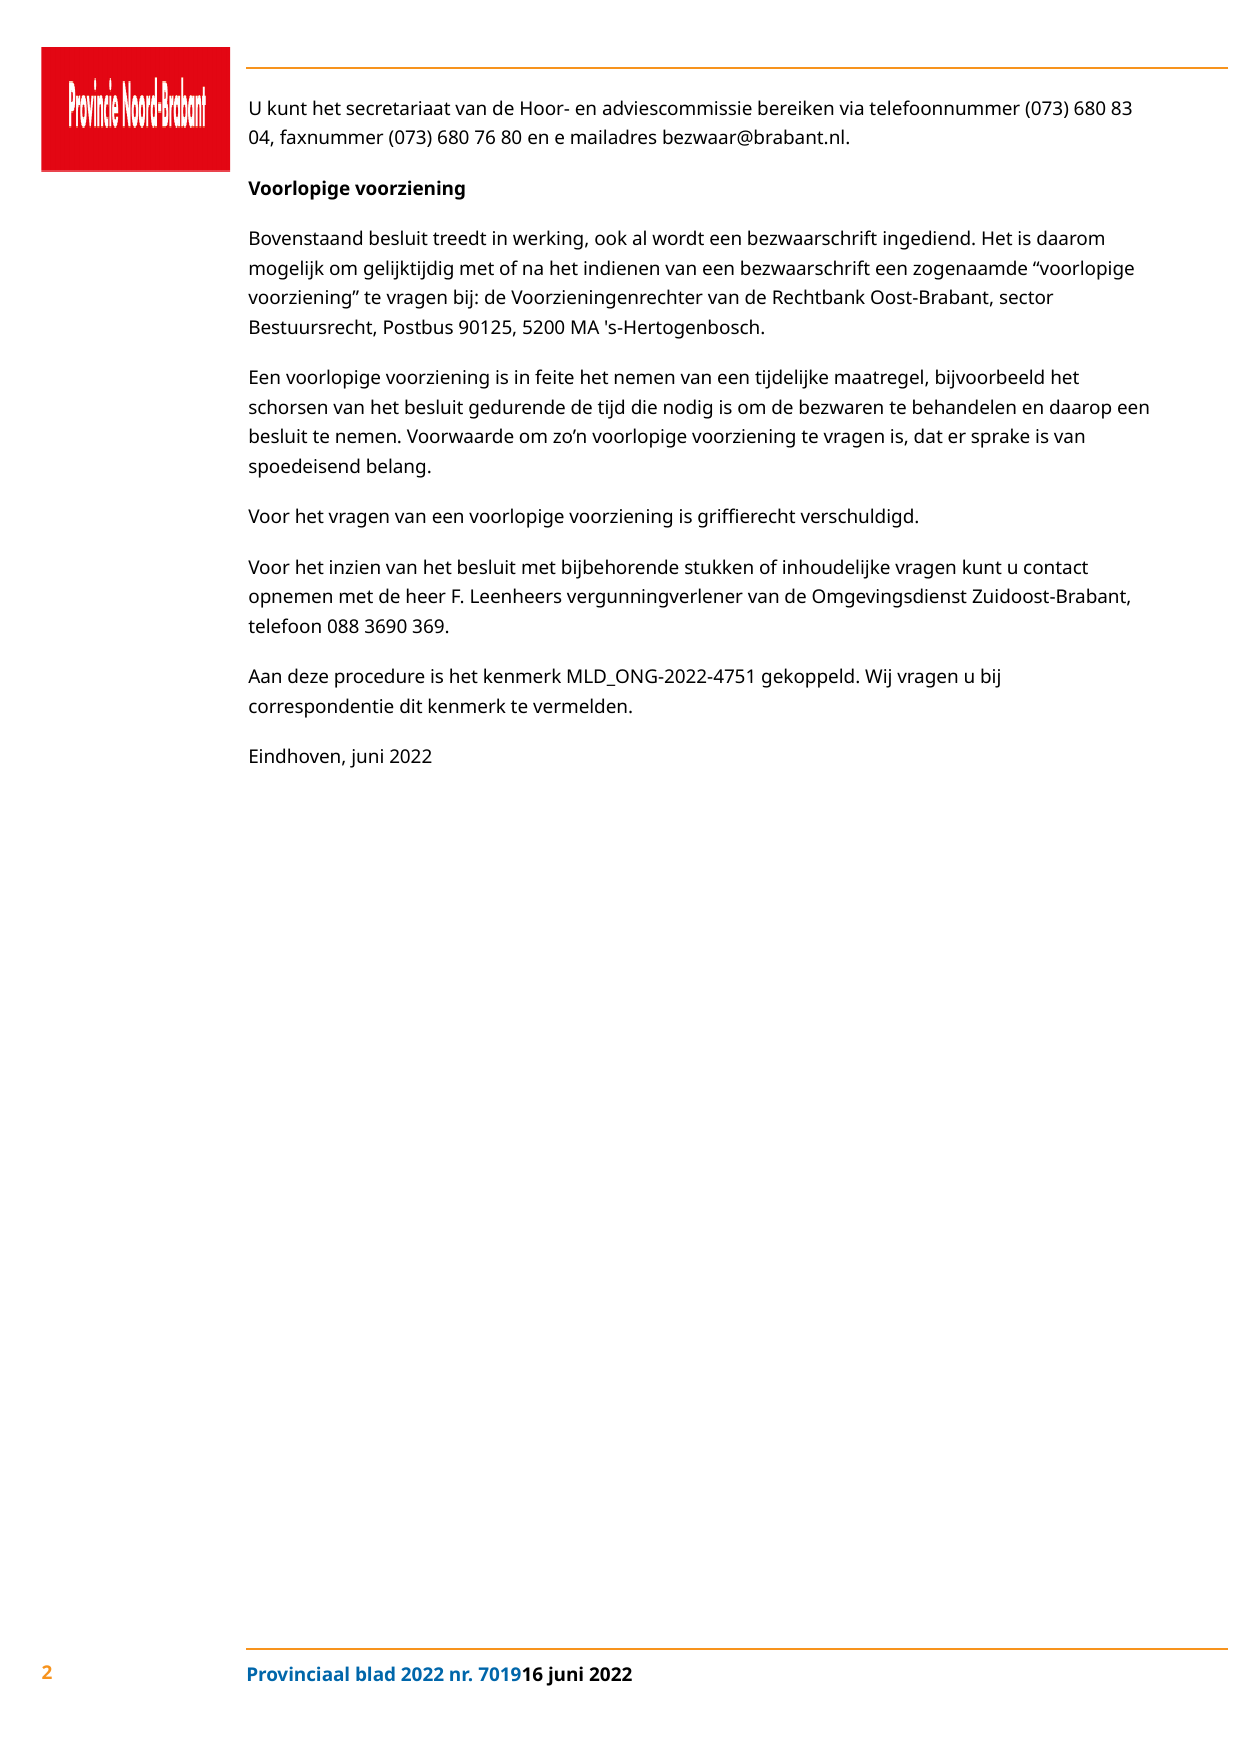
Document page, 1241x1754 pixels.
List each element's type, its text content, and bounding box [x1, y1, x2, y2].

text Bovenstaand besluit treedt in werking, ook al wordt een bezwaarschrift ingediend. Het is daarom mogelijk om gelijktijdig met of na het indienen van een bezwaarschrift een zogenaamde “voorlopige voorziening” te vragen bij: de Voorzieningenrechter van de Rechtbank Oost-Brabant, sector Bestuursrecht, Postbus 90125, 5200 MA 's‑Hertogenbosch. [248, 225, 1152, 340]
text Een voorlopige voorziening is in feite het nemen van een tijdelijke maatregel, bijvoorbeeld het schorsen van het besluit gedurende de tijd die nodig is om de bezwaren te behandelen en daarop een besluit te nemen. Voorwaarde om zo’n voorlopige voorziening te vragen is, dat er sprake is van spoedeisend belang. [248, 364, 1152, 479]
text U kunt het secretariaat van de Hoor- en adviescommissie bereiken via telefoonnummer (073) 680 83 04, faxnummer (073) 680 76 80 en e mailadres bezwaar@brabant.nl. [248, 95, 1152, 150]
text Voorlopige voorziening [248, 175, 1152, 201]
text Voor het vragen van een voorlopige voorziening is griffierecht verschuldigd. [248, 503, 1152, 529]
text Aan deze procedure is het kenmerk MLD_ONG-2022-4751 gekoppeld. Wij vragen u bij correspondentie dit kenmerk te vermelden. [248, 663, 1152, 719]
picture [41, 47, 231, 172]
text Voor het inzien van het besluit met bijbehorende stukken of inhoudelijke vragen kunt u contact opnemen met de heer F. Leenheers vergunningverlener van de Omgevingsdienst Zuidoost-Brabant, telefoon 088 3690 369. [248, 554, 1152, 639]
text Eindhoven, juni 2022 [248, 743, 1152, 769]
